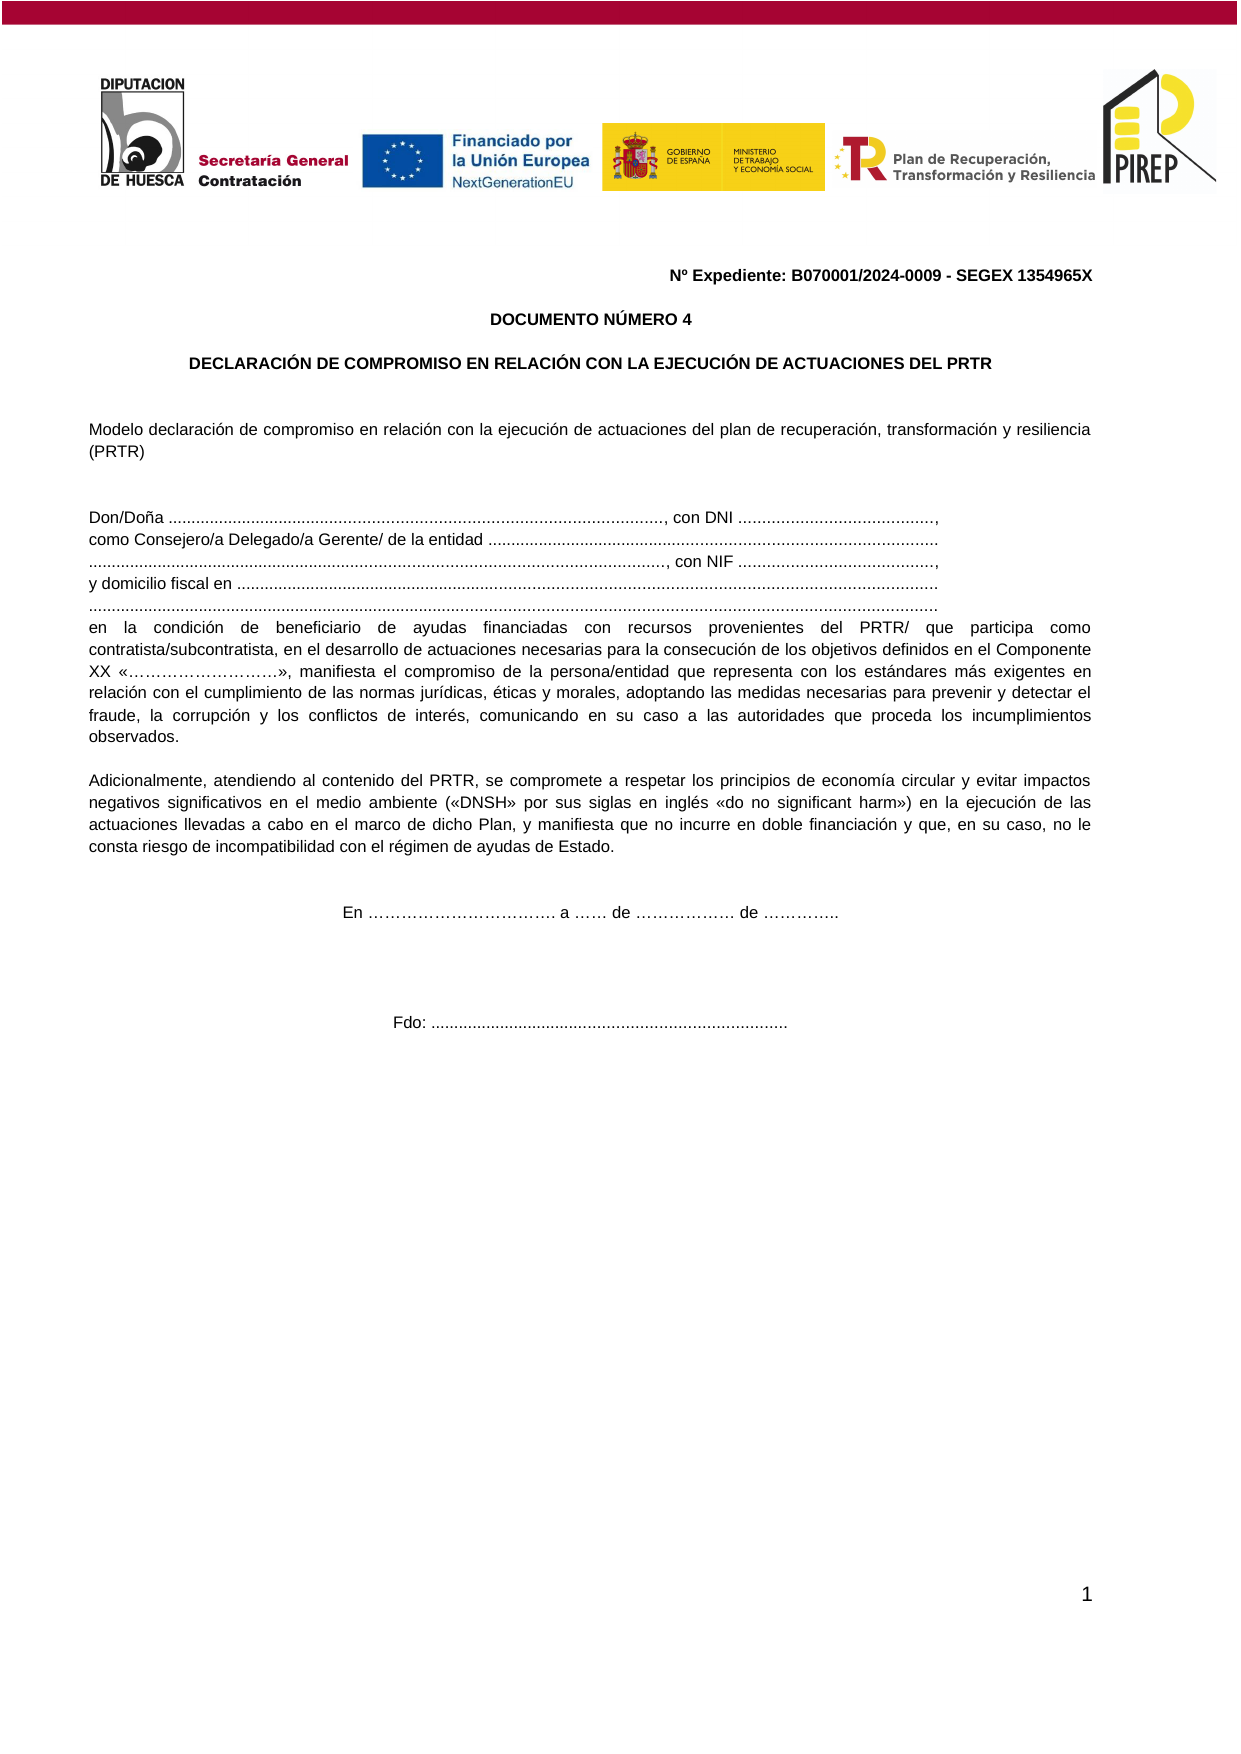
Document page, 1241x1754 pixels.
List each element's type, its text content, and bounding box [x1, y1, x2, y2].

text Modelo declaración de compromiso en relación con la ejecución de actuaciones del plan de recuperación, transformación y resiliencia (PRTR) [88, 419, 1093, 461]
text En ……………………………. a …… de ……………… de ………….. [88, 903, 1093, 922]
text DOCUMENTO NÚMERO 4 [88, 310, 1093, 329]
text como Consejero/a Delegado/a Gerente/ de la entidad [88, 529, 1093, 549]
text y domicilio fiscal en [88, 573, 1093, 593]
text Nº Expediente: B070001/2024-0009 - SEGEX 1354965X [88, 266, 1093, 285]
text DECLARACIÓN DE COMPROMISO EN RELACIÓN CON LA EJECUCIÓN DE ACTUACIONES DEL PRTR [88, 354, 1093, 373]
text Adicionalmente, atendiendo al contenido del PRTR, se compromete a respetar los principios de economía circular y evitar impactos negativos significativos en el medio ambiente («DNSH» por sus siglas en inglés «do no significant harm») en la ejecución de las actuaciones llevadas a cabo en el marco de dicho Plan, y manifiesta que no incurre en doble financiación y que, en su caso, no le consta riesgo de incompatibilidad con el régimen de ayudas de Estado. [88, 771, 1093, 856]
text Fdo: . [88, 1013, 1093, 1032]
text , con NIF , [88, 551, 1093, 571]
text en la condición de beneficiario de ayudas financiadas con recursos provenientes del PRTR/ que participa como contratista/subcontratista, en el desarrollo de actuaciones necesarias para la consecución de los objetivos definidos en el Componente XX «………………………», manifiesta el compromiso de la persona/entidad que representa con los estándares más exigentes en relación con el cumplimiento de las normas jurídicas, éticas y morales, adoptando las medidas necesarias para prevenir y detectar el fraude, la corrupción y los conflictos de interés, comunicando en su caso a las autoridades que proceda los incumplimientos observados. [88, 617, 1093, 746]
picture [3, 0, 1235, 247]
text Don/Doña , con DNI , [88, 507, 1093, 527]
